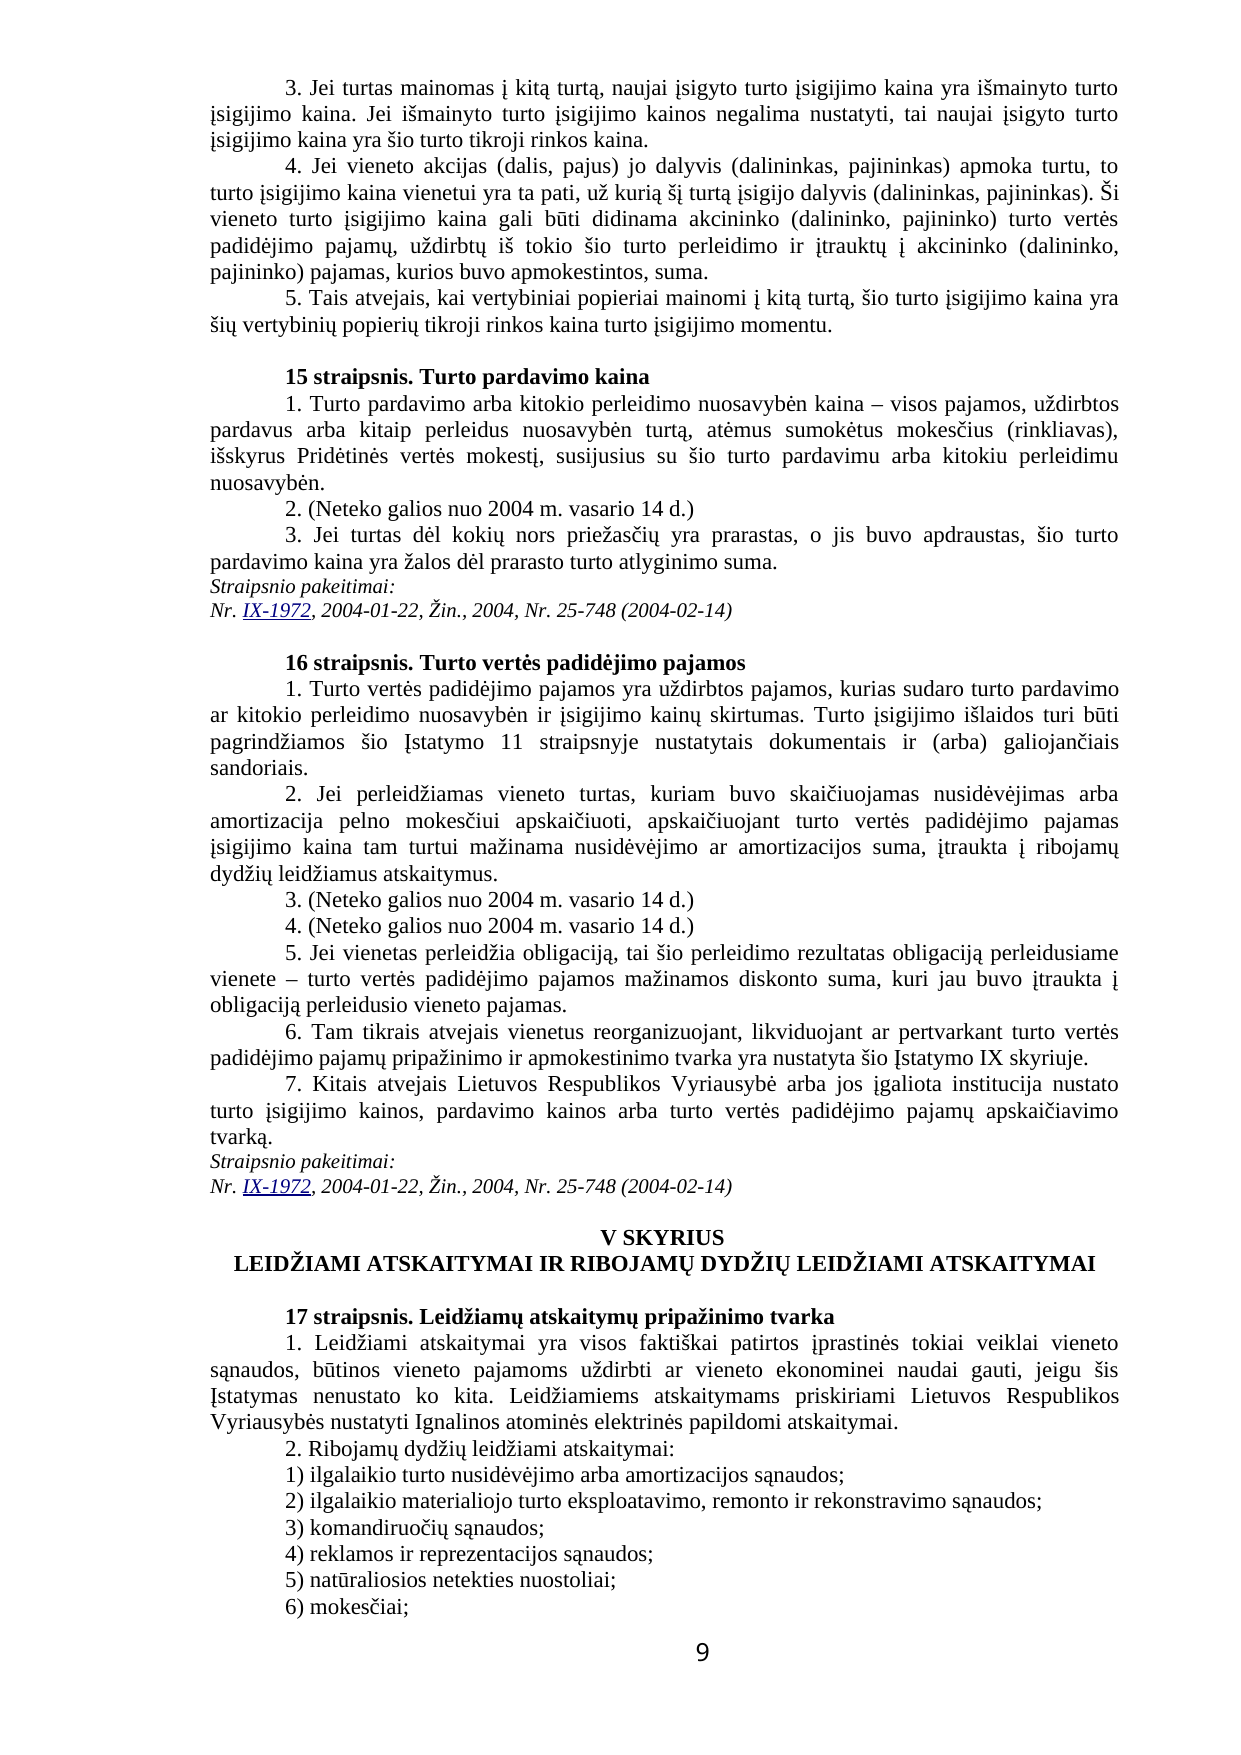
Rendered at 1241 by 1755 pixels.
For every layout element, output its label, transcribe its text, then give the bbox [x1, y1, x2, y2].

text 1. Turto vertės padidėjimo pajamos yra uždirbtos pajamos, kurias sudaro turto pardavimo ar kitokio perleidimo nuosavybėn ir įsigijimo kainų skirtumas. Turto įsigijimo išlaidos turi būti pagrindžiamos šio Įstatymo 11 straipsnyje nustatytais dokumentais ir (arba) galiojančiais sandoriais. [210, 675, 1120, 781]
text 2. (Neteko galios nuo 2004 m. vasario 14 d.) [210, 495, 1120, 522]
text 5. Tais atvejais, kai vertybiniai popieriai mainomi į kitą turtą, šio turto įsigijimo kaina yra šių vertybinių popierių tikroji rinkos kaina turto įsigijimo momentu. [210, 284, 1120, 337]
text 1. Turto pardavimo arba kitokio perleidimo nuosavybėn kaina – visos pajamos, uždirbtos pardavus arba kitaip perleidus nuosavybėn turtą, atėmus sumokėtus mokesčius (rinkliavas), išskyrus Pridėtinės vertės mokestį, susijusius su šio turto pardavimu arba kitokiu perleidimu nuosavybėn. [210, 390, 1120, 495]
text 7. Kitais atvejais Lietuvos Respublikos Vyriausybė arba jos įgaliota institucija nustato turto įsigijimo kainos, pardavimo kainos arba turto vertės padidėjimo pajamų apskaičiavimo tvarką. [210, 1070, 1120, 1149]
text 16 straipsnis. Turto vertės padidėjimo pajamos [210, 649, 1120, 675]
text 4) reklamos ir reprezentacijos sąnaudos; [210, 1540, 1120, 1567]
text 2) ilgalaikio materialiojo turto eksploatavimo, remonto ir rekonstravimo sąnaudos; [210, 1487, 1120, 1514]
text 15 straipsnis. Turto pardavimo kaina [210, 363, 1120, 390]
text 17 straipsnis. Leidžiamų atskaitymų pripažinimo tvarka [210, 1303, 1120, 1329]
text LEIDŽIAMI ATSKAITYMAI IR RIBOJAMŲ DYDŽIŲ LEIDŽIAMI ATSKAITYMAI [210, 1250, 1120, 1277]
text 5. Jei vienetas perleidžia obligaciją, tai šio perleidimo rezultatas obligaciją perleidusiame vienete – turto vertės padidėjimo pajamos mažinamos diskonto suma, kuri jau buvo įtraukta į obligaciją perleidusio vieneto pajamas. [210, 939, 1120, 1018]
text 3. Jei turtas mainomas į kitą turtą, naujai įsigyto turto įsigijimo kaina yra išmainyto turto įsigijimo kaina. Jei išmainyto turto įsigijimo kainos negalima nustatyti, tai naujai įsigyto turto įsigijimo kaina yra šio turto tikroji rinkos kaina. [210, 73, 1120, 153]
text 4. Jei vieneto akcijas (dalis, pajus) jo dalyvis (dalininkas, pajininkas) apmoka turtu, to turto įsigijimo kaina vienetui yra ta pati, už kurią šį turtą įsigijo dalyvis (dalininkas, pajininkas). Ši vieneto turto įsigijimo kaina gali būti didinama akcininko (dalininko, pajininko) turto vertės padidėjimo pajamų, uždirbtų iš tokio šio turto perleidimo ir įtrauktų į akcininko (dalininko, pajininko) pajamas, kurios buvo apmokestintos, suma. [210, 153, 1120, 284]
subtitle V SKYRIUS [210, 1224, 1120, 1250]
text 1. Leidžiami atskaitymai yra visos faktiškai patirtos įprastinės tokiai veiklai vieneto sąnaudos, būtinos vieneto pajamoms uždirbti ar vieneto ekonominei naudai gauti, jeigu šis Įstatymas nenustato ko kita. Leidžiamiems atskaitymams priskiriami Lietuvos Respublikos Vyriausybės nustatyti Ignalinos atominės elektrinės papildomi atskaitymai. [210, 1329, 1120, 1435]
text 5) natūraliosios netekties nuostoliai; [210, 1567, 1120, 1593]
text 4. (Neteko galios nuo 2004 m. vasario 14 d.) [210, 912, 1120, 939]
text Straipsnio pakeitimai: [210, 1149, 1120, 1173]
text Nr. IX-1972, 2004-01-22, Žin., 2004, Nr. 25-748 (2004-02-14) [210, 598, 1120, 622]
text Straipsnio pakeitimai: [210, 574, 1120, 598]
text 3. Jei turtas dėl kokių nors priežasčių yra prarastas, o jis buvo apdraustas, šio turto pardavimo kaina yra žalos dėl prarasto turto atlyginimo suma. [210, 522, 1120, 574]
text 6. Tam tikrais atvejais vienetus reorganizuojant, likviduojant ar pertvarkant turto vertės padidėjimo pajamų pripažinimo ir apmokestinimo tvarka yra nustatyta šio Įstatymo IX skyriuje. [210, 1018, 1120, 1070]
text 2. Ribojamų dydžių leidžiami atskaitymai: [210, 1435, 1120, 1461]
text 3) komandiruočių sąnaudos; [210, 1514, 1120, 1540]
text 3. (Neteko galios nuo 2004 m. vasario 14 d.) [210, 886, 1120, 912]
text 2. Jei perleidžiamas vieneto turtas, kuriam buvo skaičiuojamas nusidėvėjimas arba amortizacija pelno mokesčiui apskaičiuoti, apskaičiuojant turto vertės padidėjimo pajamas įsigijimo kaina tam turtui mažinama nusidėvėjimo ar amortizacijos suma, įtraukta į ribojamų dydžių leidžiamus atskaitymus. [210, 781, 1120, 886]
text 1) ilgalaikio turto nusidėvėjimo arba amortizacijos sąnaudos; [210, 1461, 1120, 1487]
text 6) mokesčiai; [210, 1593, 1120, 1619]
text Nr. IX-1972, 2004-01-22, Žin., 2004, Nr. 25-748 (2004-02-14) [210, 1173, 1120, 1198]
